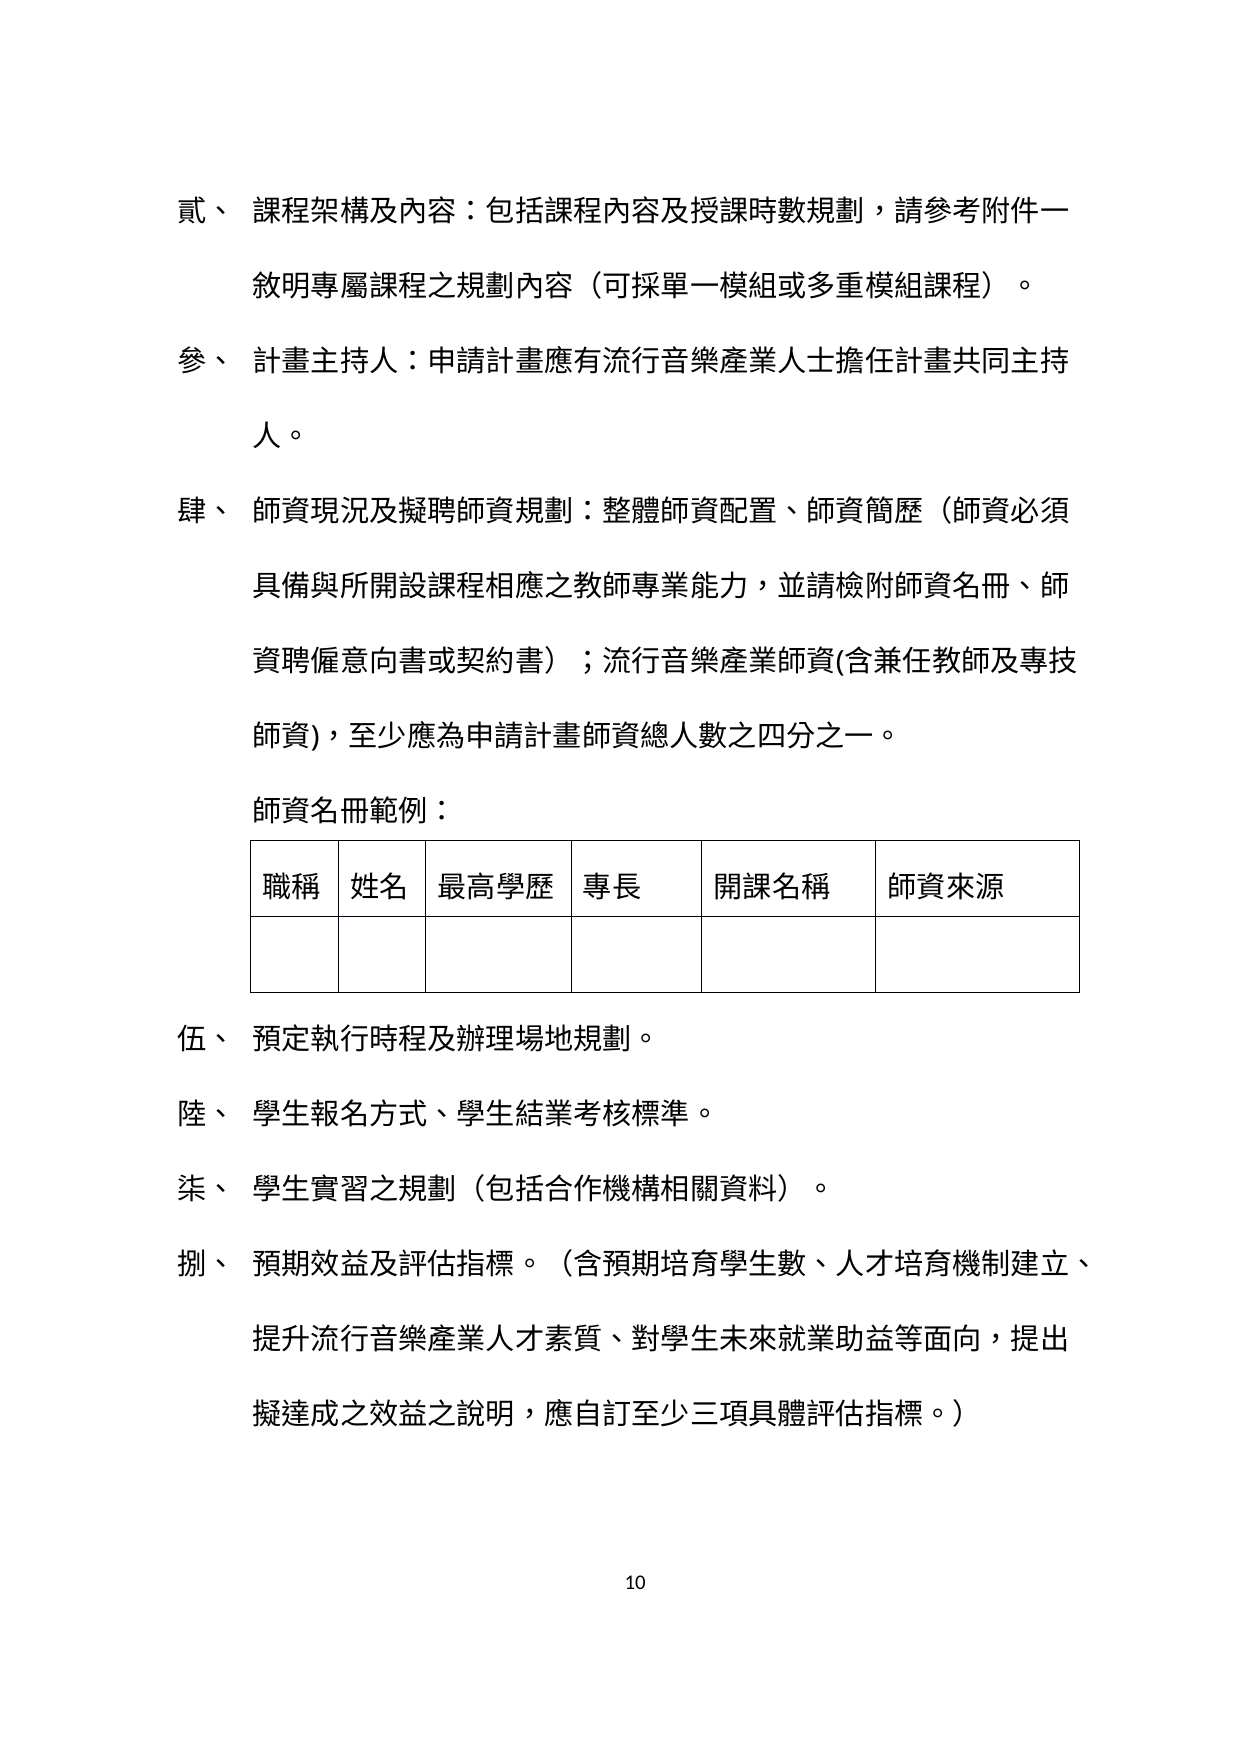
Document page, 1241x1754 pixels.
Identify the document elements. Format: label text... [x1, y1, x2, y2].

table_header 姓名 [339, 841, 425, 916]
table_cell [251, 917, 338, 992]
list 學生報名方式、學生結業考核標準。 [177, 1068, 1092, 1143]
table_cell [426, 917, 571, 992]
table_cell [876, 917, 1079, 992]
list 學生實習之規劃（包括合作機構相關資料）。 [177, 1143, 1092, 1218]
list 計畫主持人：申請計畫應有流行音樂產業人士擔任計畫共同主持人。 [177, 315, 1092, 465]
list 預定執行時程及辦理場地規劃。 [177, 993, 1092, 1068]
text 師資名冊範例： [252, 765, 1092, 840]
table_header 專長 [572, 841, 701, 916]
table_header 最高學歷 [426, 841, 571, 916]
list 師資現況及擬聘師資規劃：整體師資配置、師資簡歷（師資必須具備與所開設課程相應之教師專業能力，並請檢附師資名冊、師資聘僱意向書或契約書）；流行音樂產業師資(含兼任教師及專技師資)，至少應為申請計畫師資總人數之四分之一。 [177, 465, 1092, 765]
list 預期效益及評估指標。（含預期培育學生數、人才培育機制建立、提升流行音樂產業人才素質、對學生未來就業助益等面向，提出擬達成之效益之說明，應自訂至少三項具體評估指標。） [177, 1218, 1092, 1443]
table_header 師資來源 [876, 841, 1079, 916]
table_cell [339, 917, 425, 992]
table_header 職稱 [251, 841, 338, 916]
table_header 開課名稱 [702, 841, 875, 916]
table_cell [572, 917, 701, 992]
table_cell [702, 917, 875, 992]
list 課程架構及內容：包括課程內容及授課時數規劃，請參考附件一敘明專屬課程之規劃內容（可採單一模組或多重模組課程）。 [177, 165, 1092, 315]
